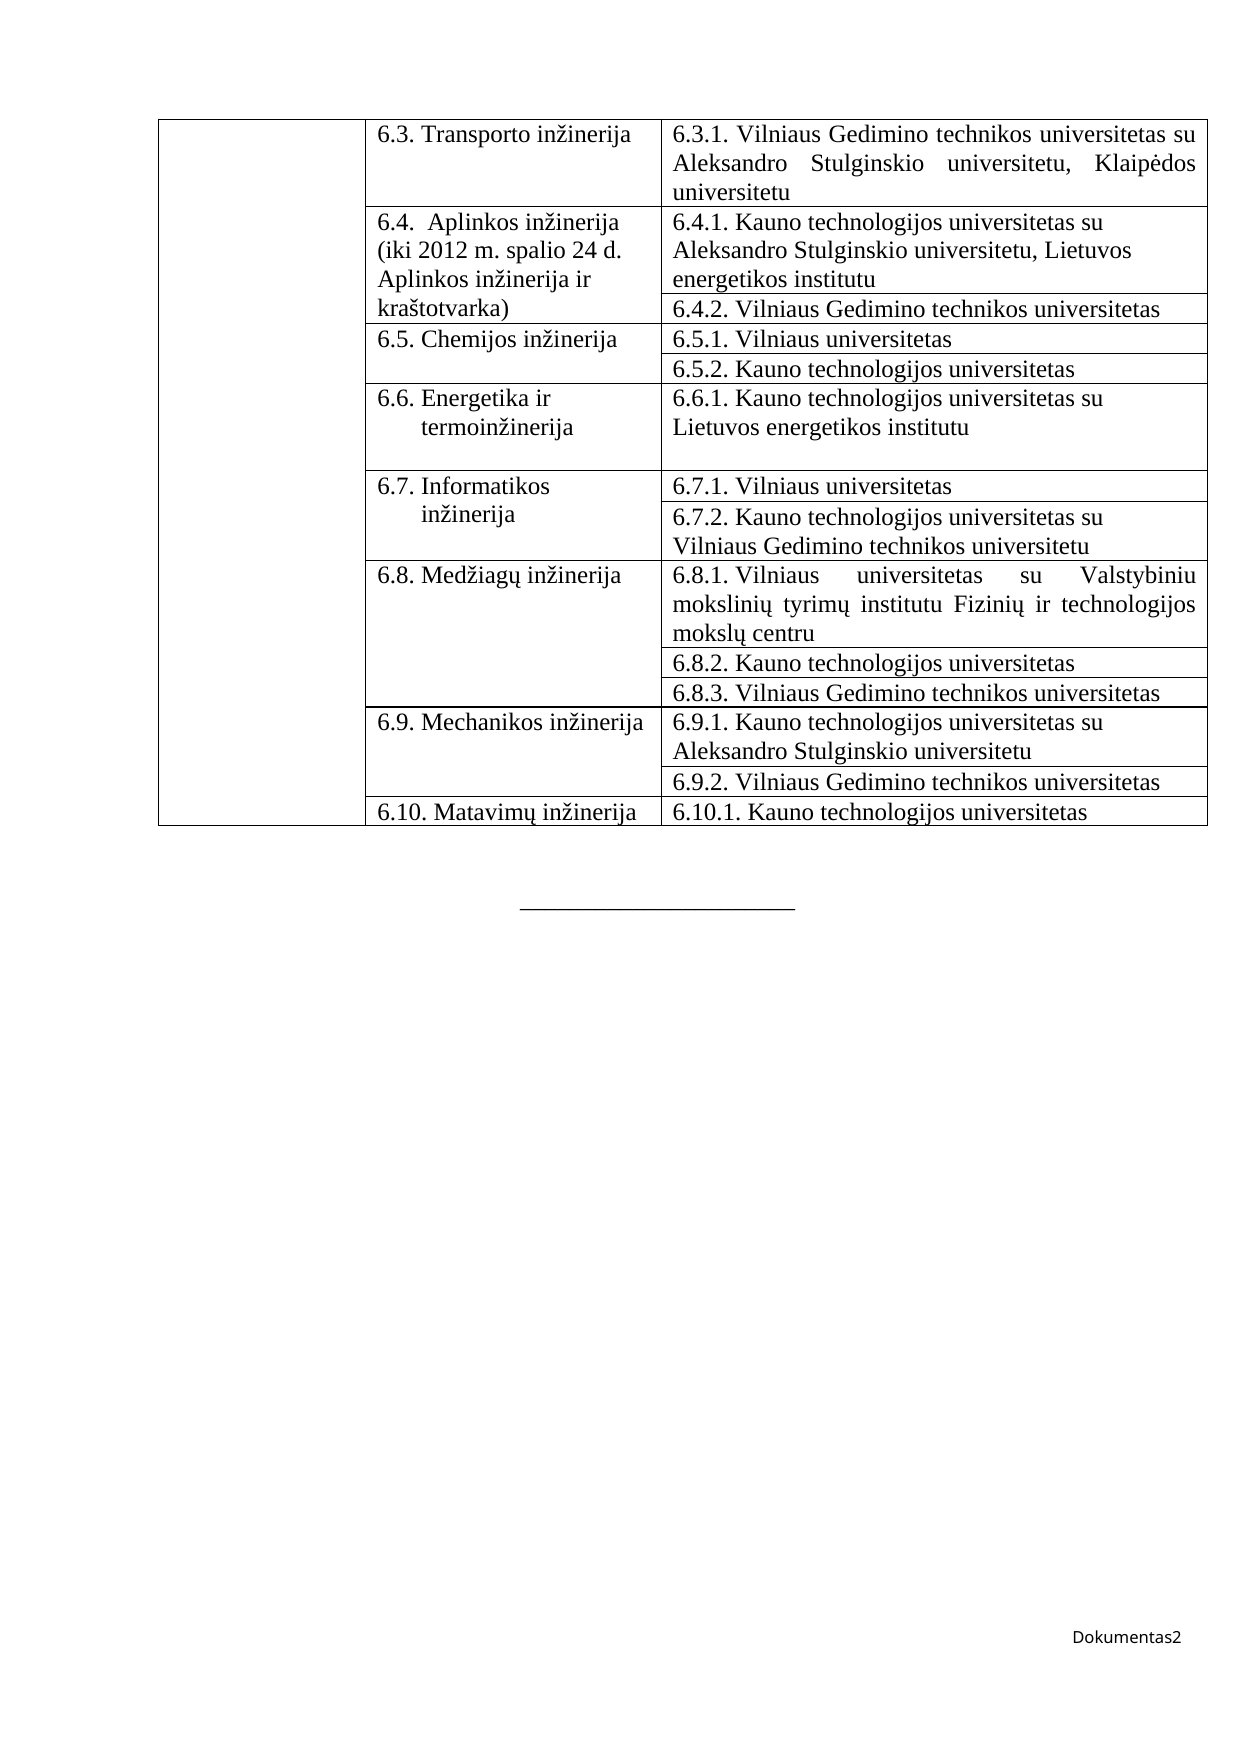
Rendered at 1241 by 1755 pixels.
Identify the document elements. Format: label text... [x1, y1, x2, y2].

table_cell 6.8.3. Vilniaus Gedimino technikos universitetas [662, 678, 1207, 706]
table_cell 6.3. Transporto inžinerija [366, 120, 661, 206]
table_cell 6.7. Informatikos inžinerija [366, 471, 661, 559]
table_cell 6.10.1. Kauno technologijos universitetas [662, 797, 1207, 825]
table_cell 6.5. Chemijos inžinerija [366, 324, 661, 382]
table_cell 6.4.2. Vilniaus Gedimino technikos universitetas [662, 294, 1207, 323]
table_cell 6.10. Matavimų inžinerija [366, 797, 661, 825]
table_cell 6.9.1. Kauno technologijos universitetas su Aleksandro Stulginskio universitetu [662, 708, 1207, 766]
table_cell 6.3.1. Vilniaus Gedimino technikos universitetas su Aleksandro Stulginskio universitetu, Klaipėdos universitetu [662, 120, 1207, 206]
table_cell 6.4.1. Kauno technologijos universitetas su Aleksandro Stulginskio universitetu, Lietuvos energetikos institutu [662, 207, 1207, 293]
table_cell 6.7.1. Vilniaus universitetas [662, 471, 1207, 501]
table_cell 6.5.1. Vilniaus universitetas [662, 324, 1207, 353]
table_cell 6.9. Mechanikos inžinerija [366, 708, 661, 796]
table_cell 6.6. Energetika ir termoinžinerija [366, 384, 661, 470]
table_cell 6.8.2. Kauno technologijos universitetas [662, 648, 1207, 677]
table_cell 6.4. Aplinkos inžinerija (iki 2012 m. spalio 24 d. Aplinkos inžinerija ir kraštotvarka) [366, 207, 661, 323]
text ______________________ [133, 884, 1182, 913]
table_cell 6.6.1. Kauno technologijos universitetas su Lietuvos energetikos institutu [662, 384, 1207, 470]
table_cell 6.7.2. Kauno technologijos universitetas su Vilniaus Gedimino technikos universitetu [662, 502, 1207, 559]
table_cell 6.8. Medžiagų inžinerija [366, 561, 661, 706]
table_cell 6.9.2. Vilniaus Gedimino technikos universitetas [662, 767, 1207, 796]
table_cell [159, 120, 365, 825]
table_cell 6.5.2. Kauno technologijos universitetas [662, 354, 1207, 382]
table_cell 6.8.1. Vilniaus universitetas su Valstybiniu mokslinių tyrimų institutu Fizinių ir technologijos mokslų centru [662, 561, 1207, 647]
